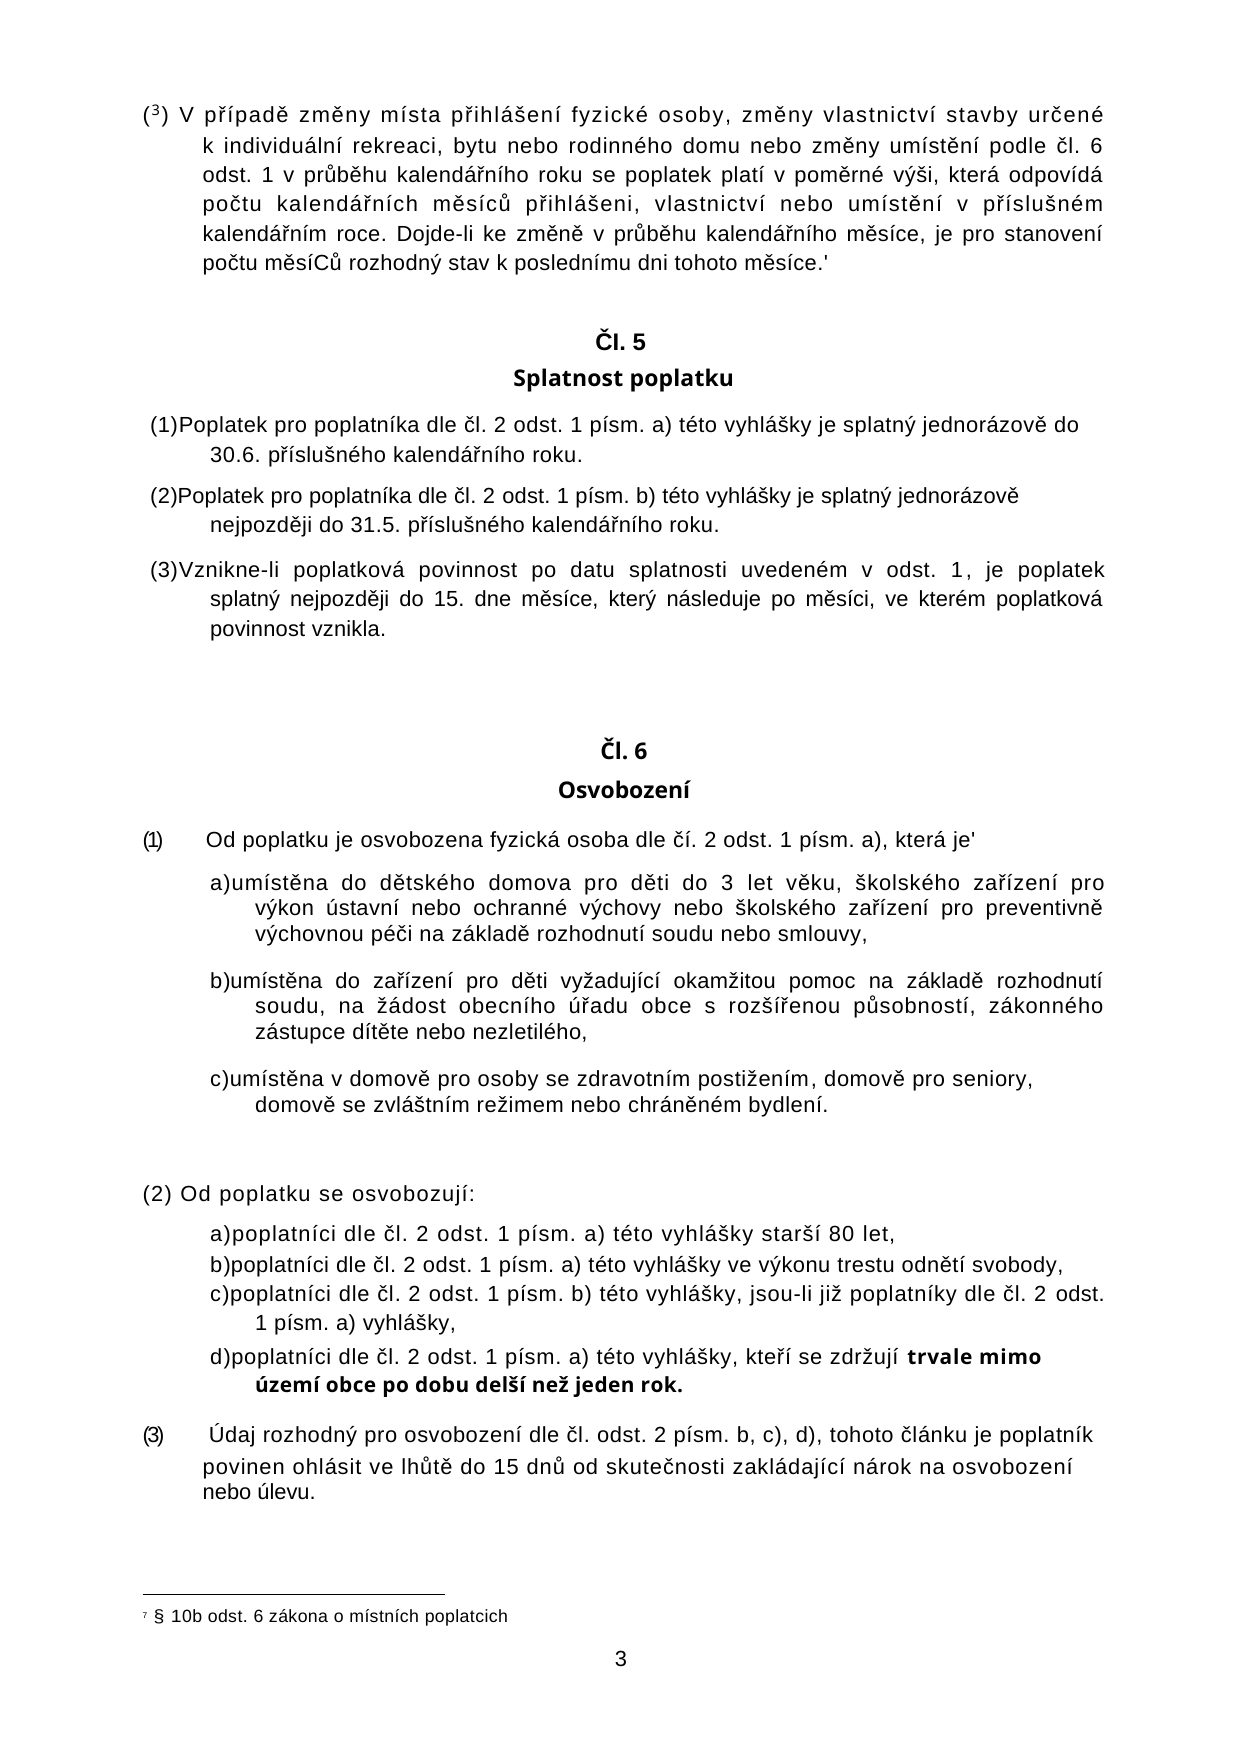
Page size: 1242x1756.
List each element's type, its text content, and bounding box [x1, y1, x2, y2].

text (3) V případě změny místa přihlášení fyzické osoby, změny vlastnictví stavby určené k individuální rekreaci, bytu nebo rodinného domu nebo změny umístění podle čl. 6 odst. 1 v průběhu kalendářního roku se poplatek platí v poměrné výši, která odpovídá počtu kalendářních měsíců přihlášeni, vlastnictví nebo umístění v příslušném kalendářním roce. Dojde-li ke změně v průběhu kalendářního měsíce, je pro stanovení počtu měsíCů rozhodný stav k poslednímu dni tohoto měsíce.' [142, 99, 1105, 275]
list poplatníci dle čl. 2 odst. 1 písm. a) této vyhlášky ve výkonu trestu odnětí svobody, [210, 1252, 1105, 1277]
list poplatníci dle čl. 2 odst. 1 písm. b) této vyhlášky, jsou-li již poplatníky dle čl. 2 odst. 1 písm. a) vyhlášky, [210, 1281, 1105, 1335]
text ČI. 5 Splatnost poplatku [142, 327, 1105, 393]
text (2) Od poplatku se osvobozují: [142, 1180, 1105, 1206]
list umístěna do dětského domova pro děti do 3 let věku, školského zařízení pro výkon ústavní nebo ochranné výchovy nebo školského zařízení pro preventivně výchovnou péči na základě rozhodnutí soudu nebo smlouvy, [210, 870, 1105, 946]
list umístěna v domově pro osoby se zdravotním postižením, domově pro seniory, domově se zvláštním režimem nebo chráněném bydlení. [210, 1066, 1105, 1117]
list umístěna do zařízení pro děti vyžadující okamžitou pomoc na základě rozhodnutí soudu, na žádost obecního úřadu obce s rozšířenou působností, zákonného zástupce dítěte nebo nezletilého, [210, 968, 1105, 1044]
text povinen ohlásit ve lhůtě do 15 dnů od skutečnosti zakládající nárok na osvobození nebo úlevu. [202, 1454, 1105, 1504]
text (3) Údaj rozhodný pro osvobození dle čl. odst. 2 písm. b, c), d), tohoto článku je poplatník [142, 1422, 1105, 1447]
text 7 § 10b odst. 6 zákona o místních poplatcich [142, 1605, 1105, 1626]
list poplatníci dle čl. 2 odst. 1 písm. a) této vyhlášky, kteří se zdržují trvale mimo území obce po dobu delší než jeden rok. [210, 1342, 1105, 1399]
text Osvobození [142, 777, 1105, 804]
list poplatníci dle čl. 2 odst. 1 písm. a) této vyhlášky starší 80 let, [210, 1221, 1105, 1246]
list Vznikne-li poplatková povinnost po datu splatnosti uvedeném v odst. 1, je poplatek splatný nejpozději do 15. dne měsíce, který následuje po měsíci, ve kterém poplatková povinnost vznikla. [150, 557, 1105, 641]
text Čl. 6 [142, 735, 1105, 766]
list Poplatek pro poplatníka dle čl. 2 odst. 1 písm. a) této vyhlášky je splatný jednorázově do 30.6. příslušného kalendářního roku. [150, 412, 1105, 467]
text 3 [142, 1648, 1099, 1671]
text (1) Od poplatku je osvobozena fyzická osoba dle čí. 2 odst. 1 písm. a), která je' [142, 827, 1105, 852]
list Poplatek pro poplatníka dle čl. 2 odst. 1 písm. b) této vyhlášky je splatný jednorázově nejpozději do 31.5. příslušného kalendářního roku. [150, 483, 1105, 537]
